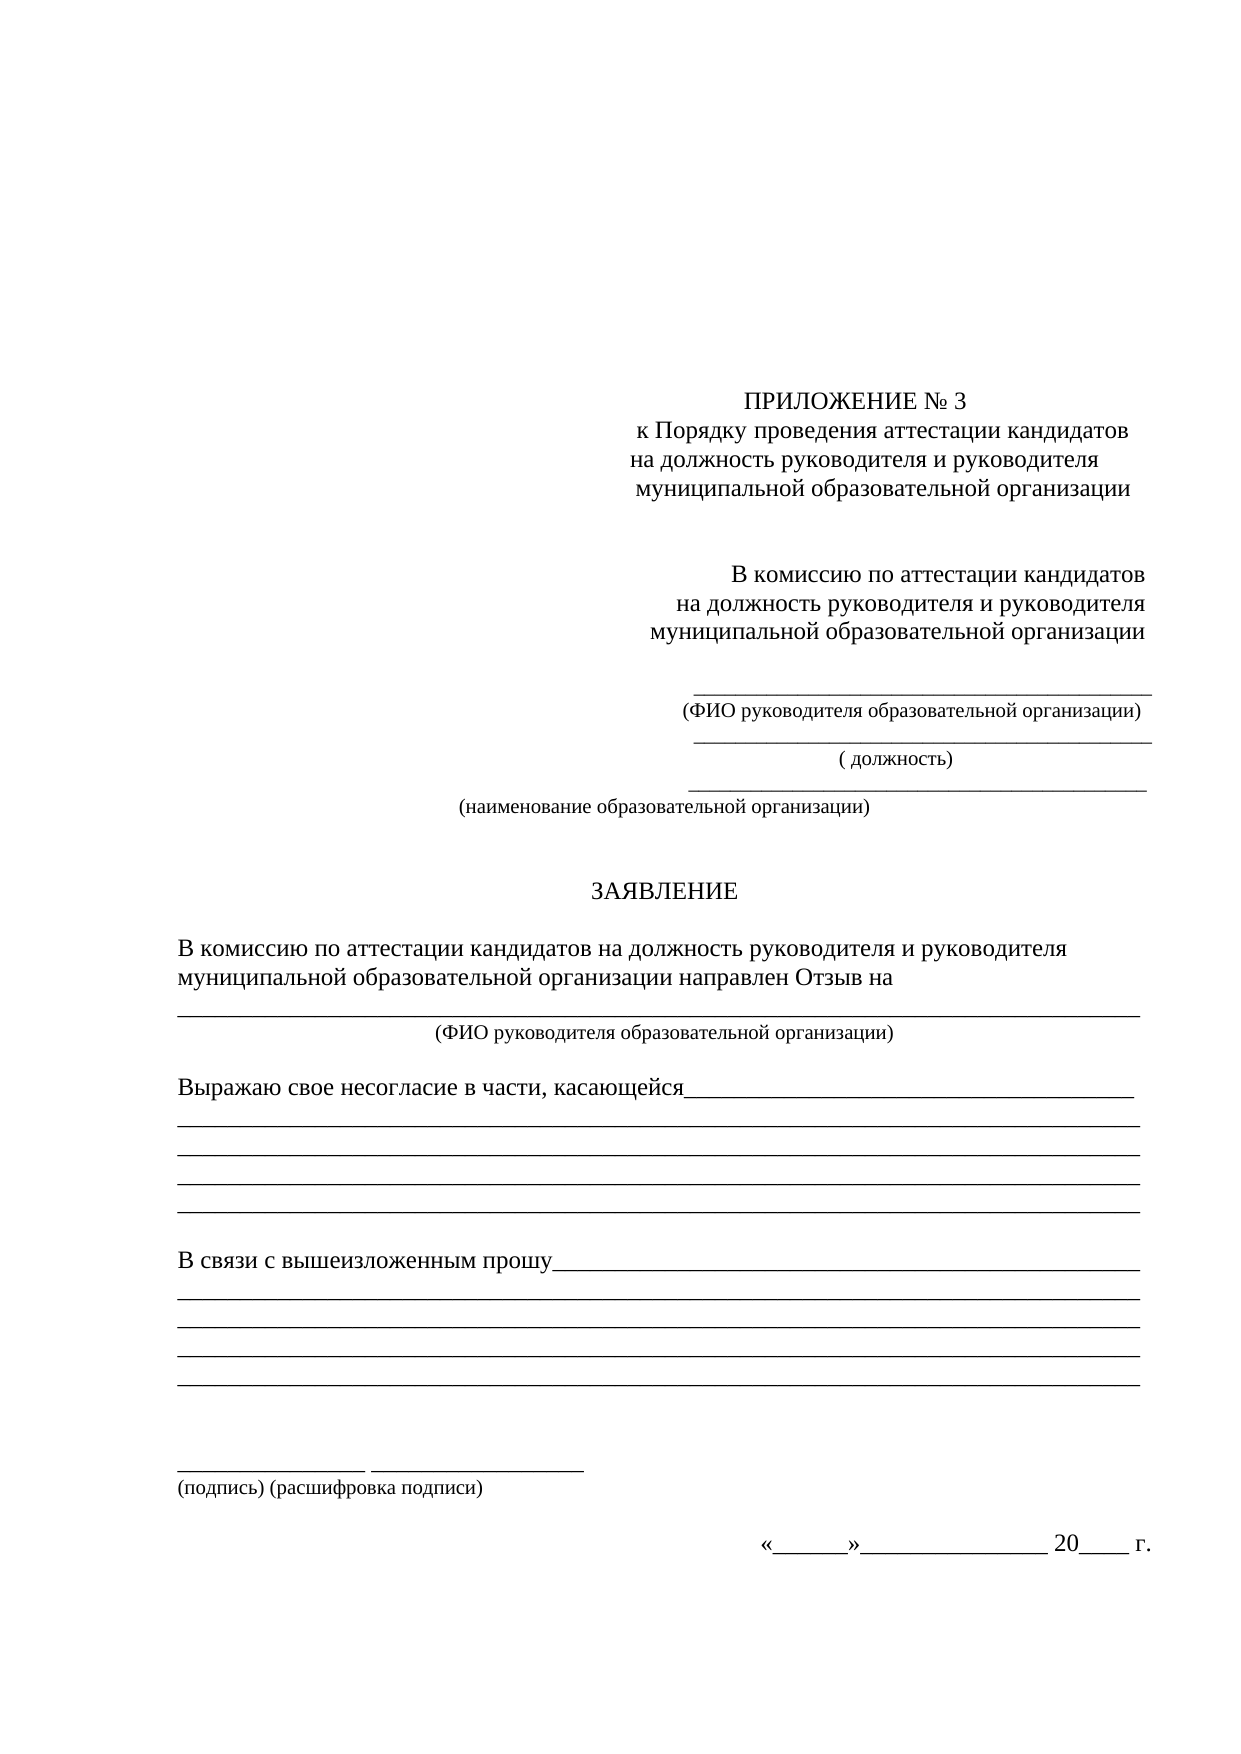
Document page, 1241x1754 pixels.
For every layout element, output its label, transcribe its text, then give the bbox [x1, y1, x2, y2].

text В комиссию по аттестации кандидатов [177, 559, 1152, 588]
text на должность руководителя и руководителя [177, 588, 1152, 616]
text ( должность) [177, 746, 1152, 770]
text ПРИЛОЖЕНИЕ № 3 [620, 386, 1152, 415]
text (ФИО руководителя образовательной организации) [177, 698, 1152, 722]
text ____________________________________________ [177, 674, 1152, 698]
text к Порядку проведения аттестации кандидатов [619, 415, 1152, 444]
text ____________________________________________ [177, 722, 1152, 746]
text В связи с вышеизложенным прошу_______________________________________________ [177, 1245, 1152, 1274]
text ____________________________________________ [177, 770, 1152, 794]
text _____________________________________________________________________________ [177, 991, 1152, 1019]
text _______________ _________________ [177, 1446, 1152, 1475]
text (ФИО руководителя образовательной организации) [177, 1019, 1152, 1044]
text __________________________________________________________________________________________________________________________________________________________ [177, 1331, 1152, 1389]
text Выражаю свое несогласие в части, касающейся____________________________________ [177, 1072, 1152, 1101]
text ____________________________________________________________________________________________________________________________________________________________________________________________________________________________________________________________________________________________________________________ [177, 1101, 1152, 1216]
text муниципальной образовательной организации [472, 473, 1152, 501]
text на должность руководителя и руководителя [546, 444, 1152, 473]
text (наименование образовательной организации) [177, 794, 1152, 818]
text муниципальной образовательной организации [177, 616, 1152, 645]
text В комиссию по аттестации кандидатов на должность руководителя и руководителя муниципальной образовательной организации направлен Отзыв на [177, 933, 1152, 991]
text __________________________________________________________________________________________________________________________________________________________ [177, 1274, 1152, 1331]
text ЗАЯВЛЕНИЕ [177, 876, 1152, 904]
text «______»_______________ 20____ г. [177, 1528, 1152, 1556]
text (подпись) (расшифровка подписи) [177, 1475, 1152, 1499]
